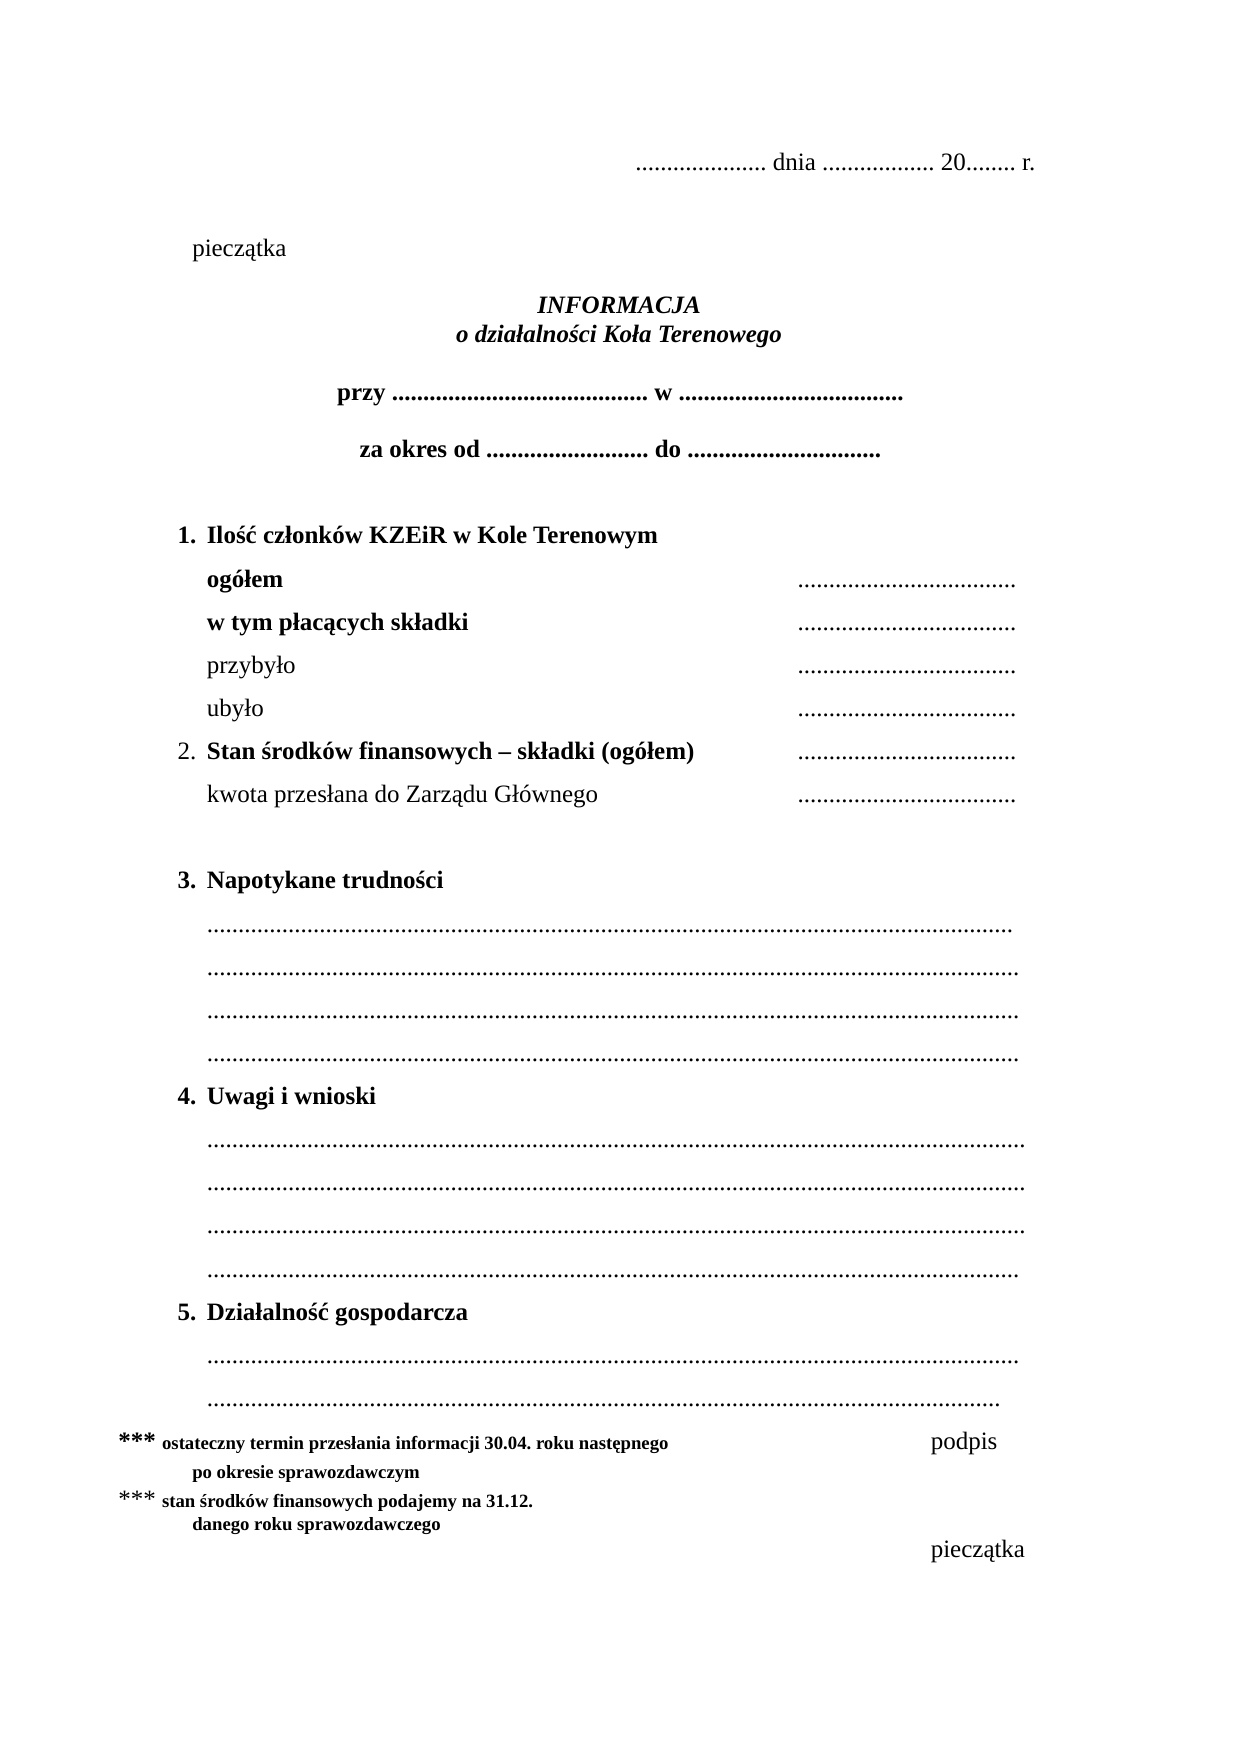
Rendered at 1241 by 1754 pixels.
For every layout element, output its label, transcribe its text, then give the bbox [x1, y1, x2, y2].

text o działalności Koła Terenowego [118, 319, 1122, 348]
list Uwagi i wnioski [177, 1081, 1122, 1110]
text .................................................................................................................................. [207, 1038, 1122, 1067]
text ................................................................................................................................. [207, 909, 1122, 937]
list ogółem ................................... [177, 564, 1122, 592]
text .................................................................................................................................. [207, 995, 1122, 1024]
text ..................... dnia .................. 20........ r. [118, 147, 1122, 176]
text pieczątka [118, 233, 1122, 262]
text ubyło ................................... [207, 693, 1122, 722]
text danego roku sprawozdawczego [118, 1512, 1122, 1534]
text za okres od .......................... do ............................... [118, 434, 1122, 463]
text *** ostateczny termin przesłania informacji 30.04. roku następnego podpis [118, 1426, 1122, 1455]
list Działalność gospodarcza [177, 1297, 1122, 1326]
text .................................................................................................................................. [207, 1340, 1122, 1369]
text pieczątka [118, 1534, 1122, 1563]
text INFORMACJA [118, 291, 1122, 319]
list Ilość członków KZEiR w Kole Terenowym [177, 521, 1122, 549]
text ............................................................................................................................... [207, 1383, 1122, 1412]
text .................................................................................................................................. [207, 1254, 1122, 1282]
list Napotykane trudności [177, 866, 1122, 894]
text przybyło ................................... [207, 650, 1122, 679]
text kwota przesłana do Zarządu Głównego ................................... [207, 779, 1122, 808]
text .................................................................................................................................. [207, 952, 1122, 981]
text ................................................................................................................................... [207, 1124, 1122, 1153]
list Stan środków finansowych – składki (ogółem) ................................... [177, 736, 1122, 765]
text ................................................................................................................................... [207, 1167, 1122, 1196]
text po okresie sprawozdawczym [118, 1455, 1122, 1484]
text *** stan środków finansowych podajemy na 31.12. [118, 1484, 1122, 1512]
text w tym płacących składki ................................... [207, 607, 1122, 636]
text przy ......................................... w .................................... [118, 377, 1122, 406]
text ................................................................................................................................... [207, 1211, 1122, 1239]
